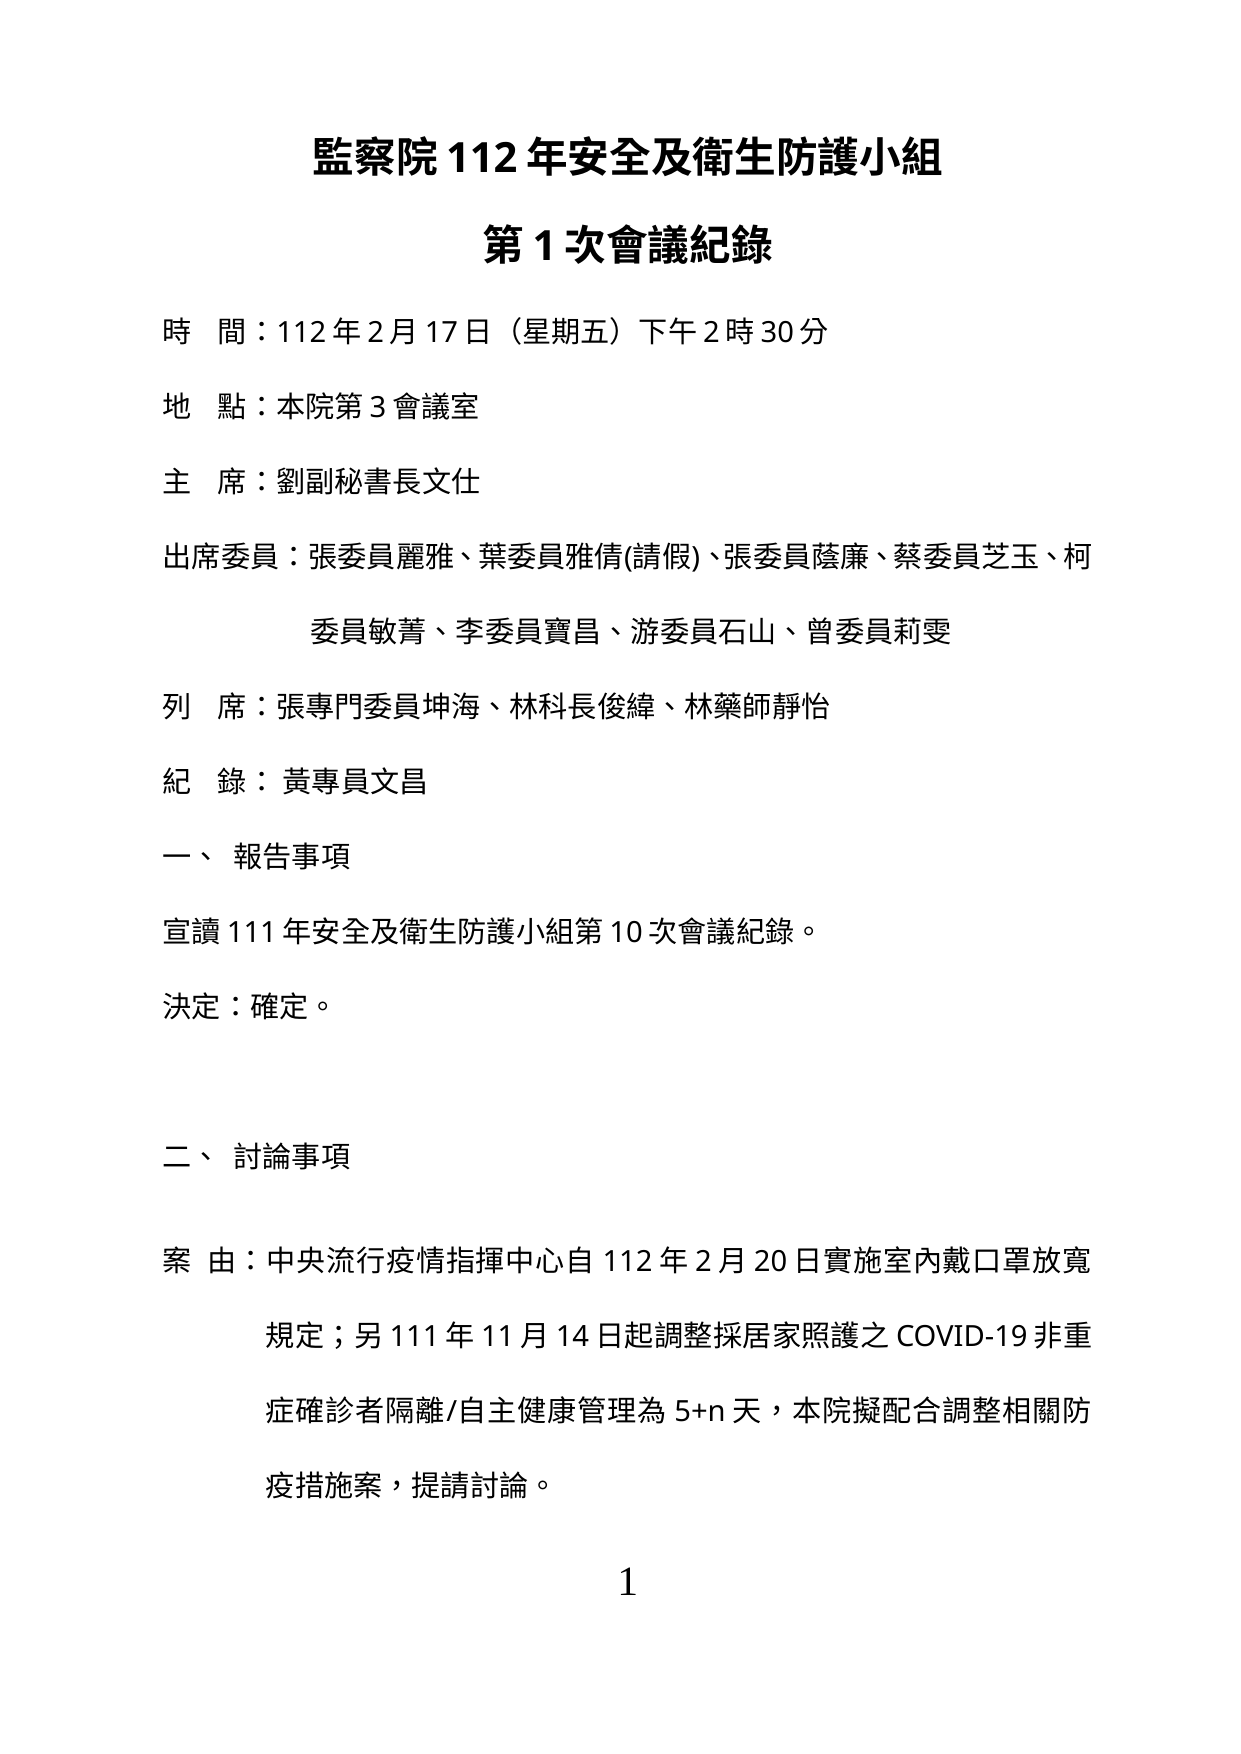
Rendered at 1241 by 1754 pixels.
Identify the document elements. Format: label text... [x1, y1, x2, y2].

subtitle 出席委員：張委員麗雅、葉委員雅倩(請假)、張委員蔭廉、蔡委員芝玉、柯委員敏菁、李委員寶昌、游委員石山、曾委員莉雯 [162, 517, 1092, 667]
subtitle 討論事項 [162, 1117, 1092, 1192]
subtitle 決定：確定。 [162, 967, 1092, 1042]
text 案 由：中央流行疫情指揮中心自112年2月20日實施室內戴口罩放寬規定；另111年11月14日起調整採居家照護之COVID-19非重症確診者隔離/自主健康管理為5+n天，本院擬配合調整相關防疫措施案，提請討論。 [163, 1221, 1092, 1521]
text 第1次會議紀錄 [162, 204, 1092, 279]
subtitle 列 席：張專門委員坤海、林科長俊緯、林藥師靜怡 [162, 667, 1092, 742]
text 監察院112年安全及衛生防護小組 [162, 117, 1092, 192]
subtitle 報告事項 [162, 817, 1092, 892]
subtitle 地 點：本院第3會議室 [162, 367, 1092, 442]
subtitle 主 席：劉副秘書長文仕 [162, 442, 1092, 517]
subtitle 紀 錄： 黃專員文昌 [162, 742, 1092, 817]
subtitle 時 間：112年2月17日（星期五）下午2時30分 [162, 292, 1092, 367]
subtitle 宣讀111年安全及衛生防護小組第10次會議紀錄。 [162, 892, 1092, 967]
